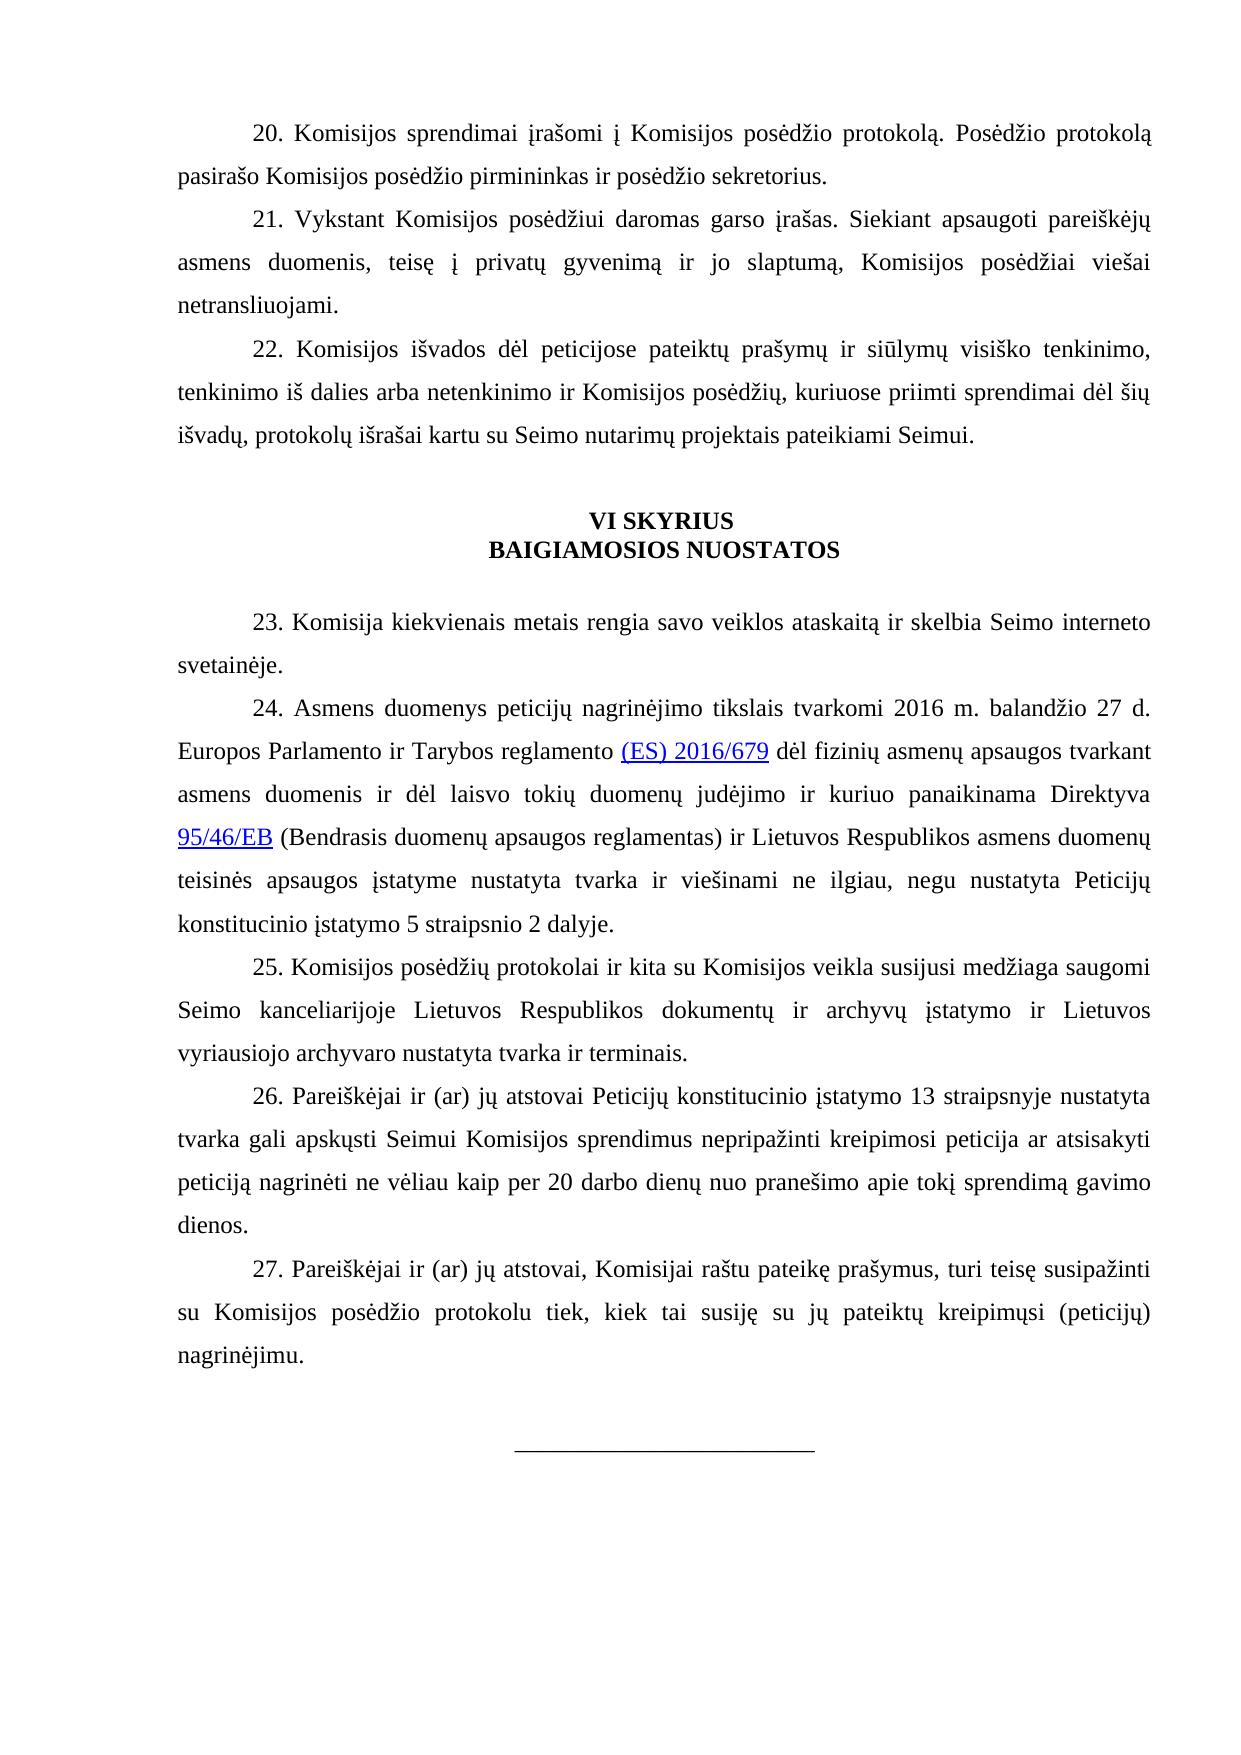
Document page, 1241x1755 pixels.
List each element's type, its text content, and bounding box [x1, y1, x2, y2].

text VI SKYRIUS [177, 506, 1152, 535]
text 24. Asmens duomenys peticijų nagrinėjimo tikslais tvarkomi 2016 m. balandžio 27 d. Europos Parlamento ir Tarybos reglamento (ES) 2016/679 dėl fizinių asmenų apsaugos tvarkant asmens duomenis ir dėl laisvo tokių duomenų judėjimo ir kuriuo panaikinama Direktyva 95/46/EB (Bendrasis duomenų apsaugos reglamentas) ir Lietuvos Respublikos asmens duomenų teisinės apsaugos įstatyme nustatyta tvarka ir viešinami ne ilgiau, negu nustatyta Peticijų konstitucinio įstatymo 5 straipsnio 2 dalyje. [177, 693, 1152, 937]
text BAIGIAMOSIOS NUOSTATOS [177, 535, 1152, 564]
text 27. Pareiškėjai ir (ar) jų atstovai, Komisijai raštu pateikę prašymus, turi teisę susipažinti su Komisijos posėdžio protokolu tiek, kiek tai susiję su jų pateiktų kreipimųsi (peticijų) nagrinėjimu. [177, 1254, 1152, 1369]
text 23. Komisija kiekvienais metais rengia savo veiklos ataskaitą ir skelbia Seimo interneto svetainėje. [177, 607, 1152, 679]
text ________________________ [177, 1426, 1152, 1455]
text 20. Komisijos sprendimai įrašomi į Komisijos posėdžio protokolą. Posėdžio protokolą pasirašo Komisijos posėdžio pirmininkas ir posėdžio sekretorius. [177, 118, 1152, 190]
text 26. Pareiškėjai ir (ar) jų atstovai Peticijų konstitucinio įstatymo 13 straipsnyje nustatyta tvarka gali apskųsti Seimui Komisijos sprendimus nepripažinti kreipimosi peticija ar atsisakyti peticiją nagrinėti ne vėliau kaip per 20 darbo dienų nuo pranešimo apie tokį sprendimą gavimo dienos. [177, 1081, 1152, 1239]
text 22. Komisijos išvados dėl peticijose pateiktų prašymų ir siūlymų visiško tenkinimo, tenkinimo iš dalies arba netenkinimo ir Komisijos posėdžių, kuriuose priimti sprendimai dėl šių išvadų, protokolų išrašai kartu su Seimo nutarimų projektais pateikiami Seimui. [177, 334, 1152, 449]
text 21. Vykstant Komisijos posėdžiui daromas garso įrašas. Siekiant apsaugoti pareiškėjų asmens duomenis, teisę į privatų gyvenimą ir jo slaptumą, Komisijos posėdžiai viešai netransliuojami. [177, 204, 1152, 319]
text 25. Komisijos posėdžių protokolai ir kita su Komisijos veikla susijusi medžiaga saugomi Seimo kanceliarijoje Lietuvos Respublikos dokumentų ir archyvų įstatymo ir Lietuvos vyriausiojo archyvaro nustatyta tvarka ir terminais. [177, 952, 1152, 1067]
